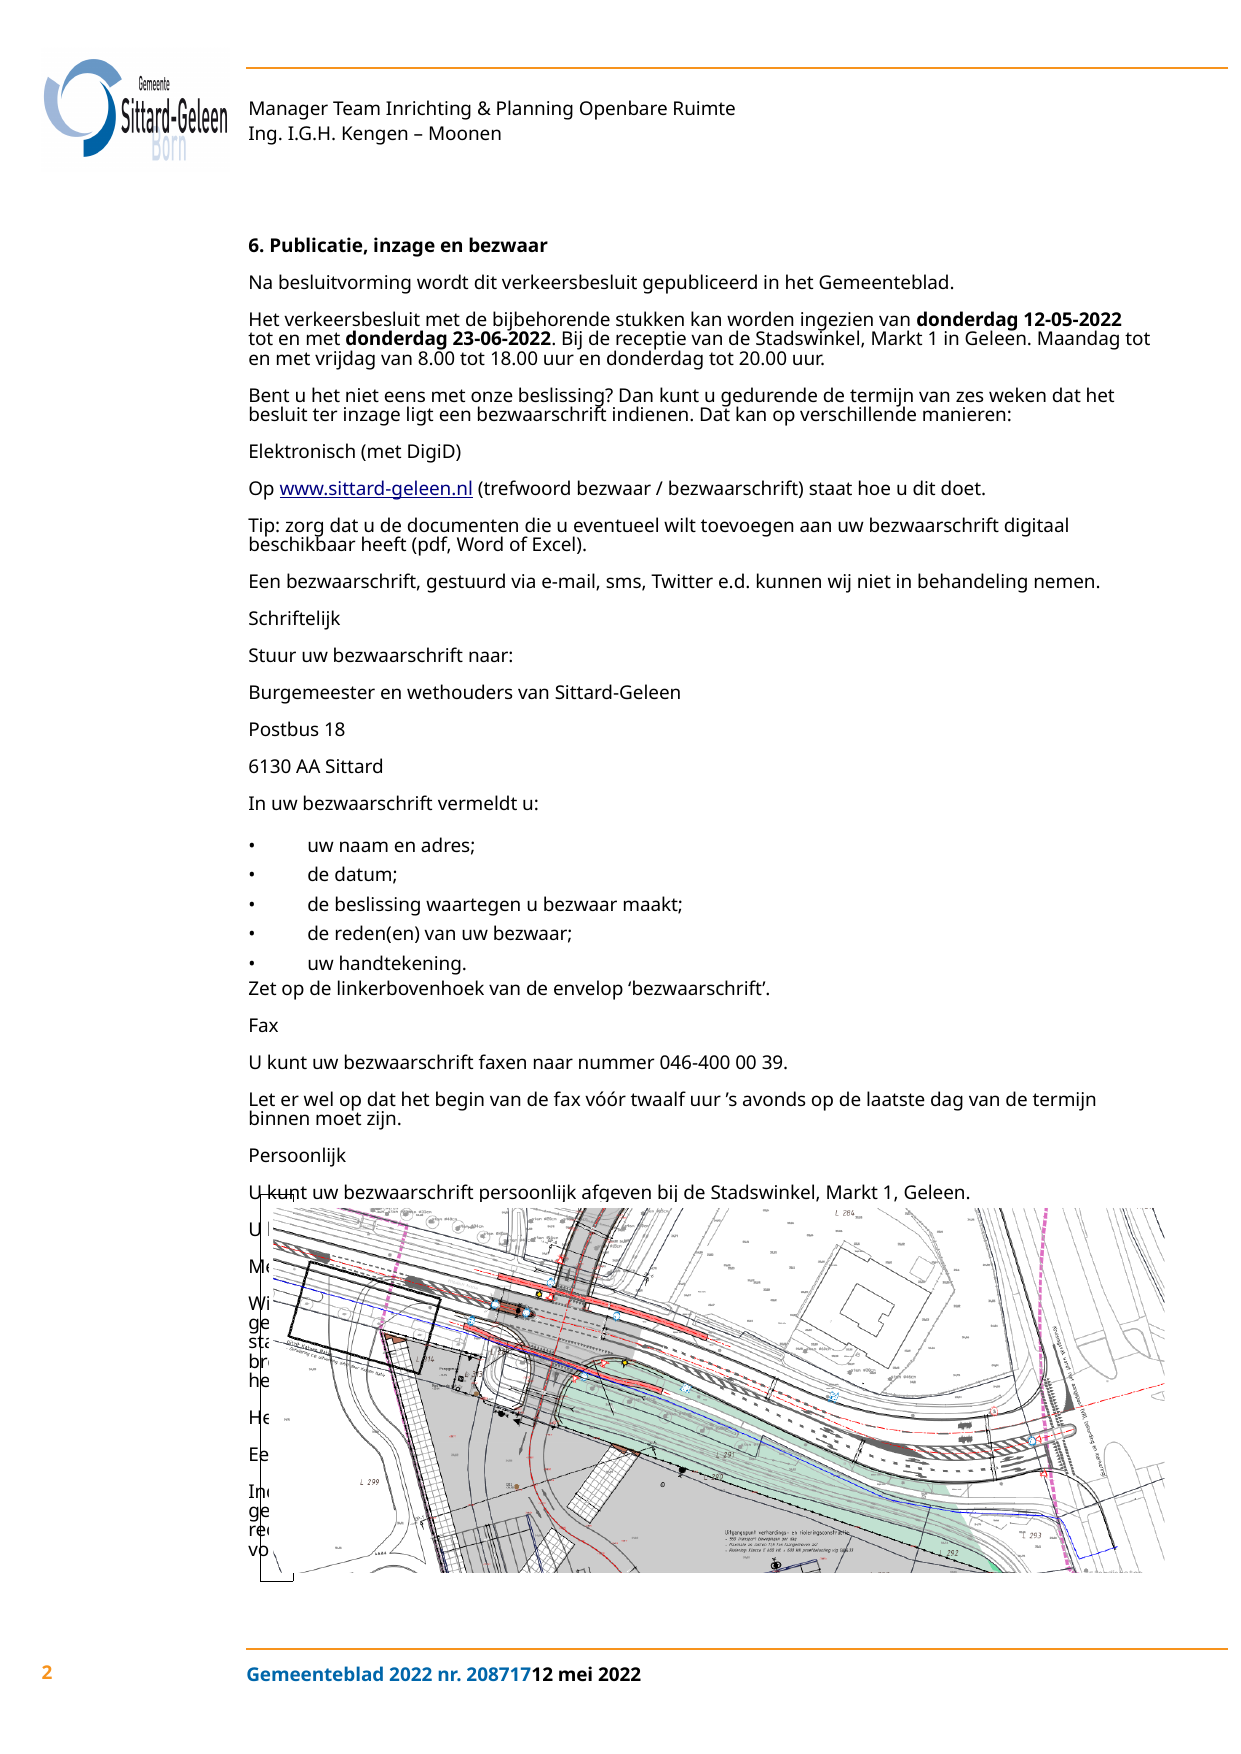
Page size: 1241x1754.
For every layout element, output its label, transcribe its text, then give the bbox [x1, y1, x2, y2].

list uw naam en adres; [248, 832, 1152, 858]
text Ing. I.G.H. Kengen – Moonen [248, 121, 1152, 146]
text Het verkeersbesluit met de bijbehorende stukken kan worden ingezien van donderdag 12-05-2022 tot en met donderdag 23-06-2022. Bij de receptie van de Stadswinkel, Markt 1 in Geleen. Maandag tot en met vrijdag van 8.00 tot 18.00 uur en donderdag tot 20.00 uur. [248, 311, 1152, 369]
text U kunt uw bezwaarschrift persoonlijk afgeven bij de Stadswinkel, Markt 1, Geleen. [248, 1184, 1152, 1203]
picture [41, 47, 231, 172]
text Elektronisch (met DigiD) [248, 443, 1152, 462]
text Manager Team Inrichting & Planning Openbare Ruimte [248, 95, 1152, 121]
text Schriftelijk [248, 610, 1152, 629]
text Persoonlijk [248, 1147, 1152, 1166]
text Een bezwaarschrift, gestuurd via e-mail, sms, Twitter e.d. kunnen wij niet in behandeling nemen. [248, 573, 1152, 592]
text Op www.sittard-geleen.nl (trefwoord bezwaar / bezwaarschrift) staat hoe u dit doet. [248, 480, 1152, 499]
text Zet op de linkerbovenhoek van de envelop ‘bezwaarschrift’. [248, 980, 1152, 999]
picture [268, 1202, 1173, 1573]
list de beslissing waartegen u bezwaar maakt; [248, 891, 1152, 917]
list de reden(en) van uw bezwaar; [248, 921, 1152, 946]
text 6. Publicatie, inzage en bezwaar [248, 237, 1152, 256]
text U kunt uw bezwaarschrift faxen naar nummer 046-400 00 39. [248, 1054, 1152, 1073]
list de datum; [248, 861, 1152, 887]
text Let er wel op dat het begin van de fax vóór twaalf uur ’s avonds op de laatste dag van de termijn binnen moet zijn. [248, 1091, 1152, 1129]
text Stuur uw bezwaarschrift naar: [248, 647, 1152, 666]
text Postbus 18 [248, 721, 1152, 740]
text Burgemeester en wethouders van Sittard-Geleen [248, 684, 1152, 703]
list uw handtekening. [248, 950, 1152, 976]
text Na besluitvorming wordt dit verkeersbesluit gepubliceerd in het Gemeenteblad. [248, 274, 1152, 293]
text Fax [248, 1017, 1152, 1036]
text In uw bezwaarschrift vermeldt u: [248, 795, 1152, 814]
text Bent u het niet eens met onze beslissing? Dan kunt u gedurende de termijn van zes weken dat het besluit ter inzage ligt een bezwaarschrift indienen. Dat kan op verschillende manieren: [248, 387, 1152, 425]
text Tip: zorg dat u de documenten die u eventueel wilt toevoegen aan uw bezwaarschrift digitaal beschikbaar heeft (pdf, Word of Excel). [248, 517, 1152, 555]
text 6130 AA Sittard [248, 758, 1152, 777]
